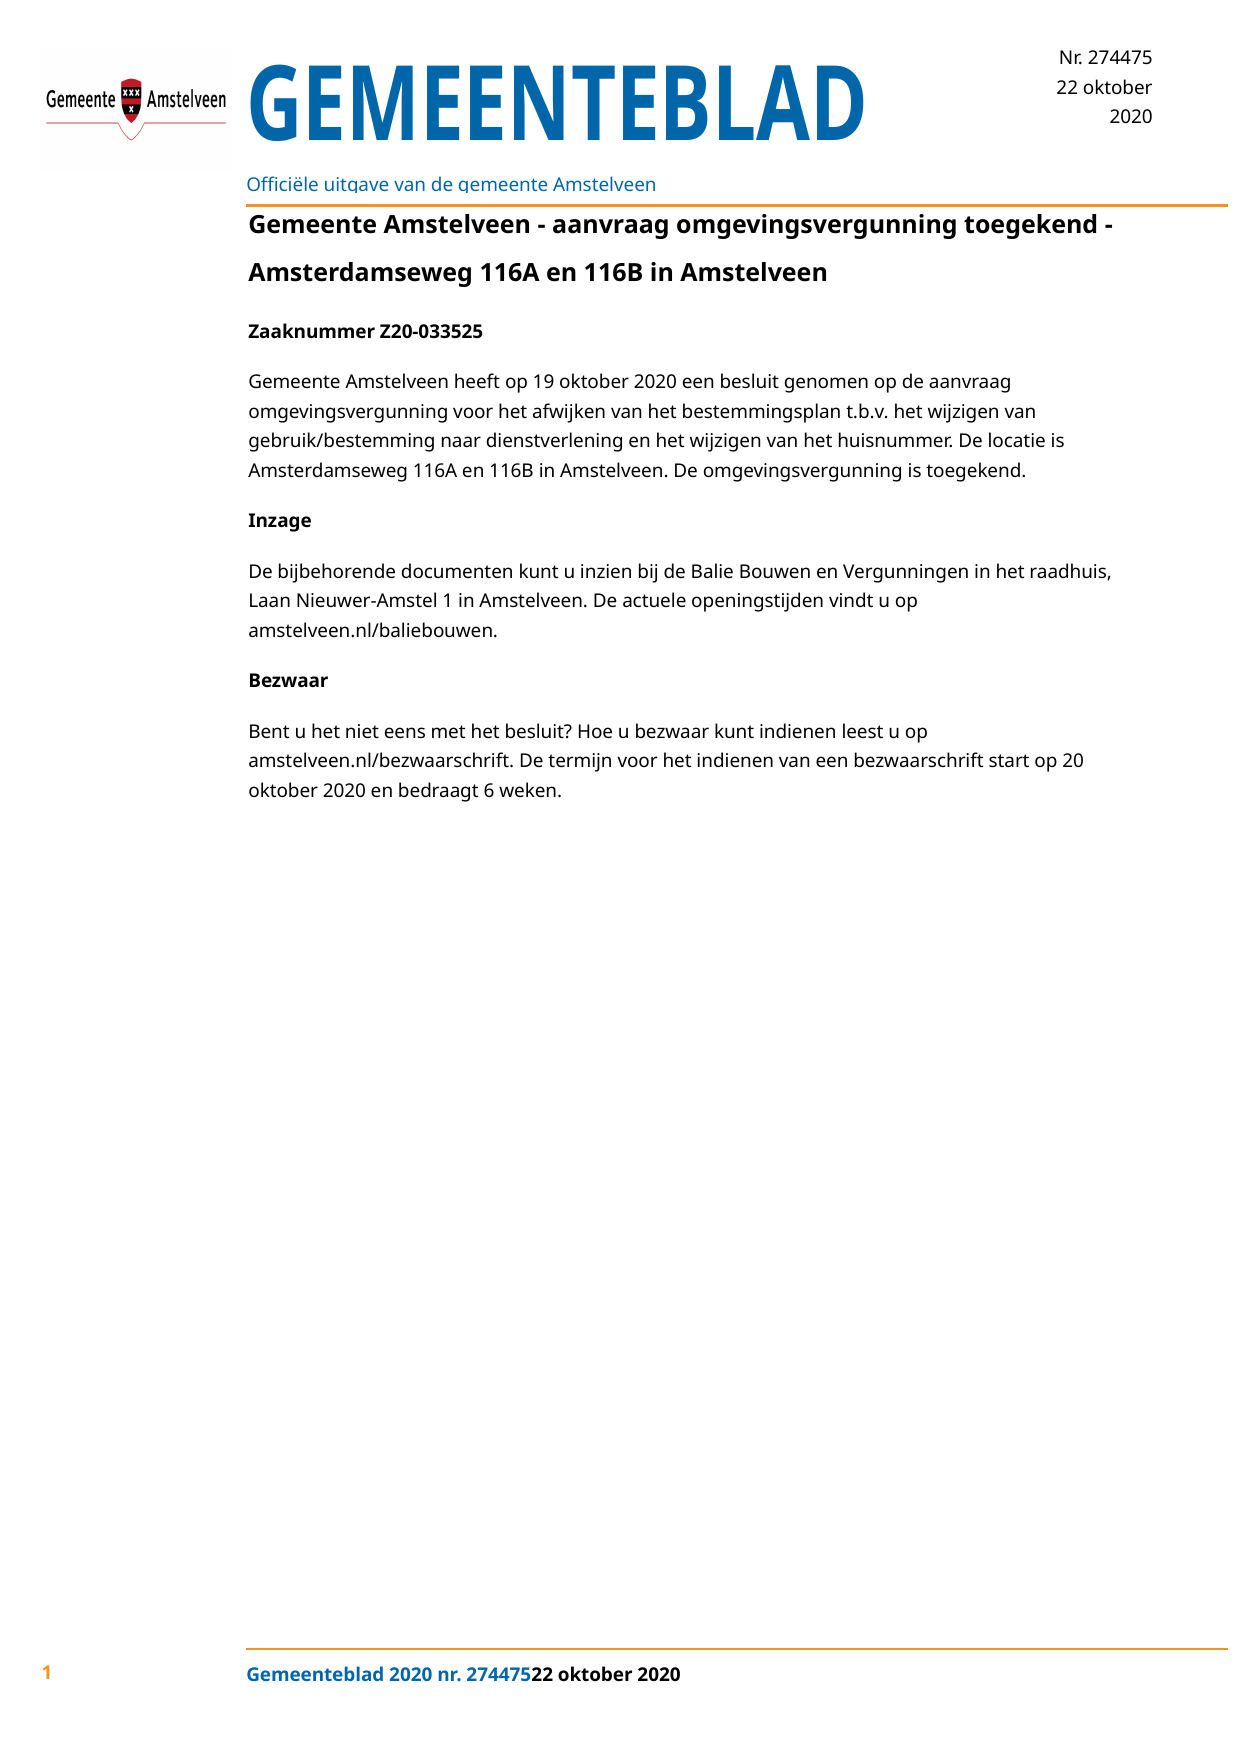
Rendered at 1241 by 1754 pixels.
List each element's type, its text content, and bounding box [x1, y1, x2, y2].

text Zaaknummer Z20-033525 [248, 318, 1152, 344]
text De bijbehorende documenten kunt u inzien bij de Balie Bouwen en Vergunningen in het raadhuis, Laan Nieuwer-Amstel 1 in Amstelveen. De actuele openingstijden vindt u op amstelveen.nl/baliebouwen. [248, 558, 1152, 643]
text Bezwaar [248, 667, 1152, 693]
text Inzage [248, 507, 1152, 533]
text Gemeente Amstelveen heeft op 19 oktober 2020 een besluit genomen op de aanvraag omgevingsvergunning voor het afwijken van het bestemmingsplan t.b.v. het wijzigen van gebruik/bestemming naar dienstverlening en het wijzigen van het huisnummer. De locatie is Amsterdamseweg 116A en 116B in Amstelveen. De omgevingsvergunning is toegekend. [248, 368, 1152, 483]
text Bent u het niet eens met het besluit? Hoe u bezwaar kunt indienen leest u op amstelveen.nl/bezwaarschrift. De termijn voor het indienen van een bezwaarschrift start op 20 oktober 2020 en bedraagt 6 weken. [248, 718, 1152, 803]
picture [41, 47, 231, 172]
text Gemeente Amstelveen - aanvraag omgevingsvergunning toegekend - Amsterdamseweg 116A en 116B in Amstelveen [248, 207, 1152, 288]
